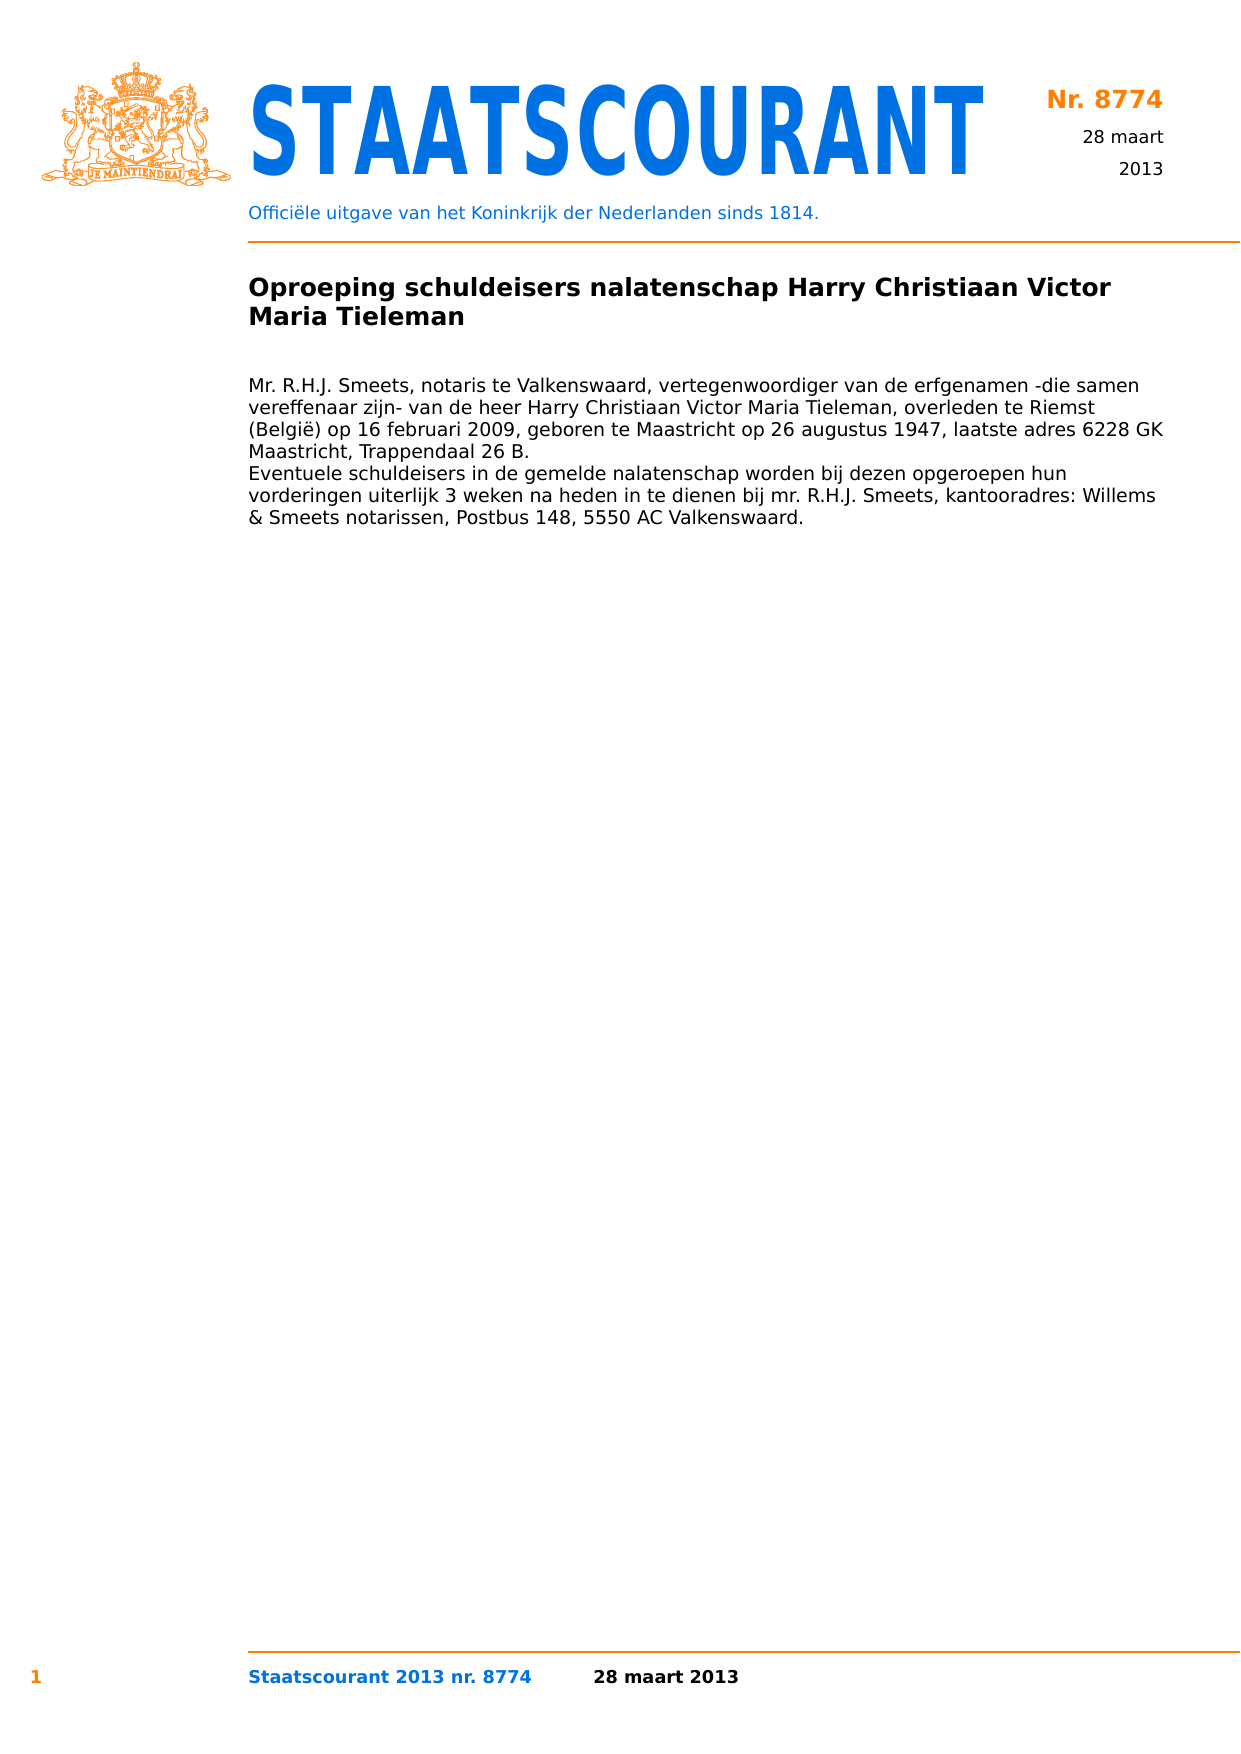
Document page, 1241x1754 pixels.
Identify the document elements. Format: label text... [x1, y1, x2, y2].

table_cell Officiële uitgave van het Koninkrijk der Nederlanden sinds 1814. [248, 203, 1240, 241]
subtitle Oproeping schuldeisers nalatenschap Harry Christiaan Victor Maria Tieleman [248, 273, 1163, 331]
table_header STAATSCOURANT [248, 62, 998, 203]
table_header Nr. 8774 [998, 62, 1240, 121]
table_cell 2013 [998, 153, 1240, 203]
text Eventuele schuldeisers in de gemelde nalatenschap worden bij dezen opgeroepen hun vorderingen uiterlijk 3 weken na heden in te dienen bij mr. R.H.J. Smeets, kantooradres: Willems & Smeets notarissen, Postbus 148, 5550 AC Valkenswaard. [248, 463, 1163, 529]
picture [41, 62, 231, 186]
table_cell 28 maart [998, 121, 1240, 153]
table_header [25, 62, 248, 241]
text Mr. R.H.J. Smeets, notaris te Valkenswaard, vertegenwoordiger van de erfgenamen -die samen vereffenaar zijn- van de heer Harry Christiaan Victor Maria Tieleman, overleden te Riemst (België) op 16 februari 2009, geboren te Maastricht op 26 augustus 1947, laatste adres 6228 GK Maastricht, Trappendaal 26 B. [248, 375, 1163, 463]
